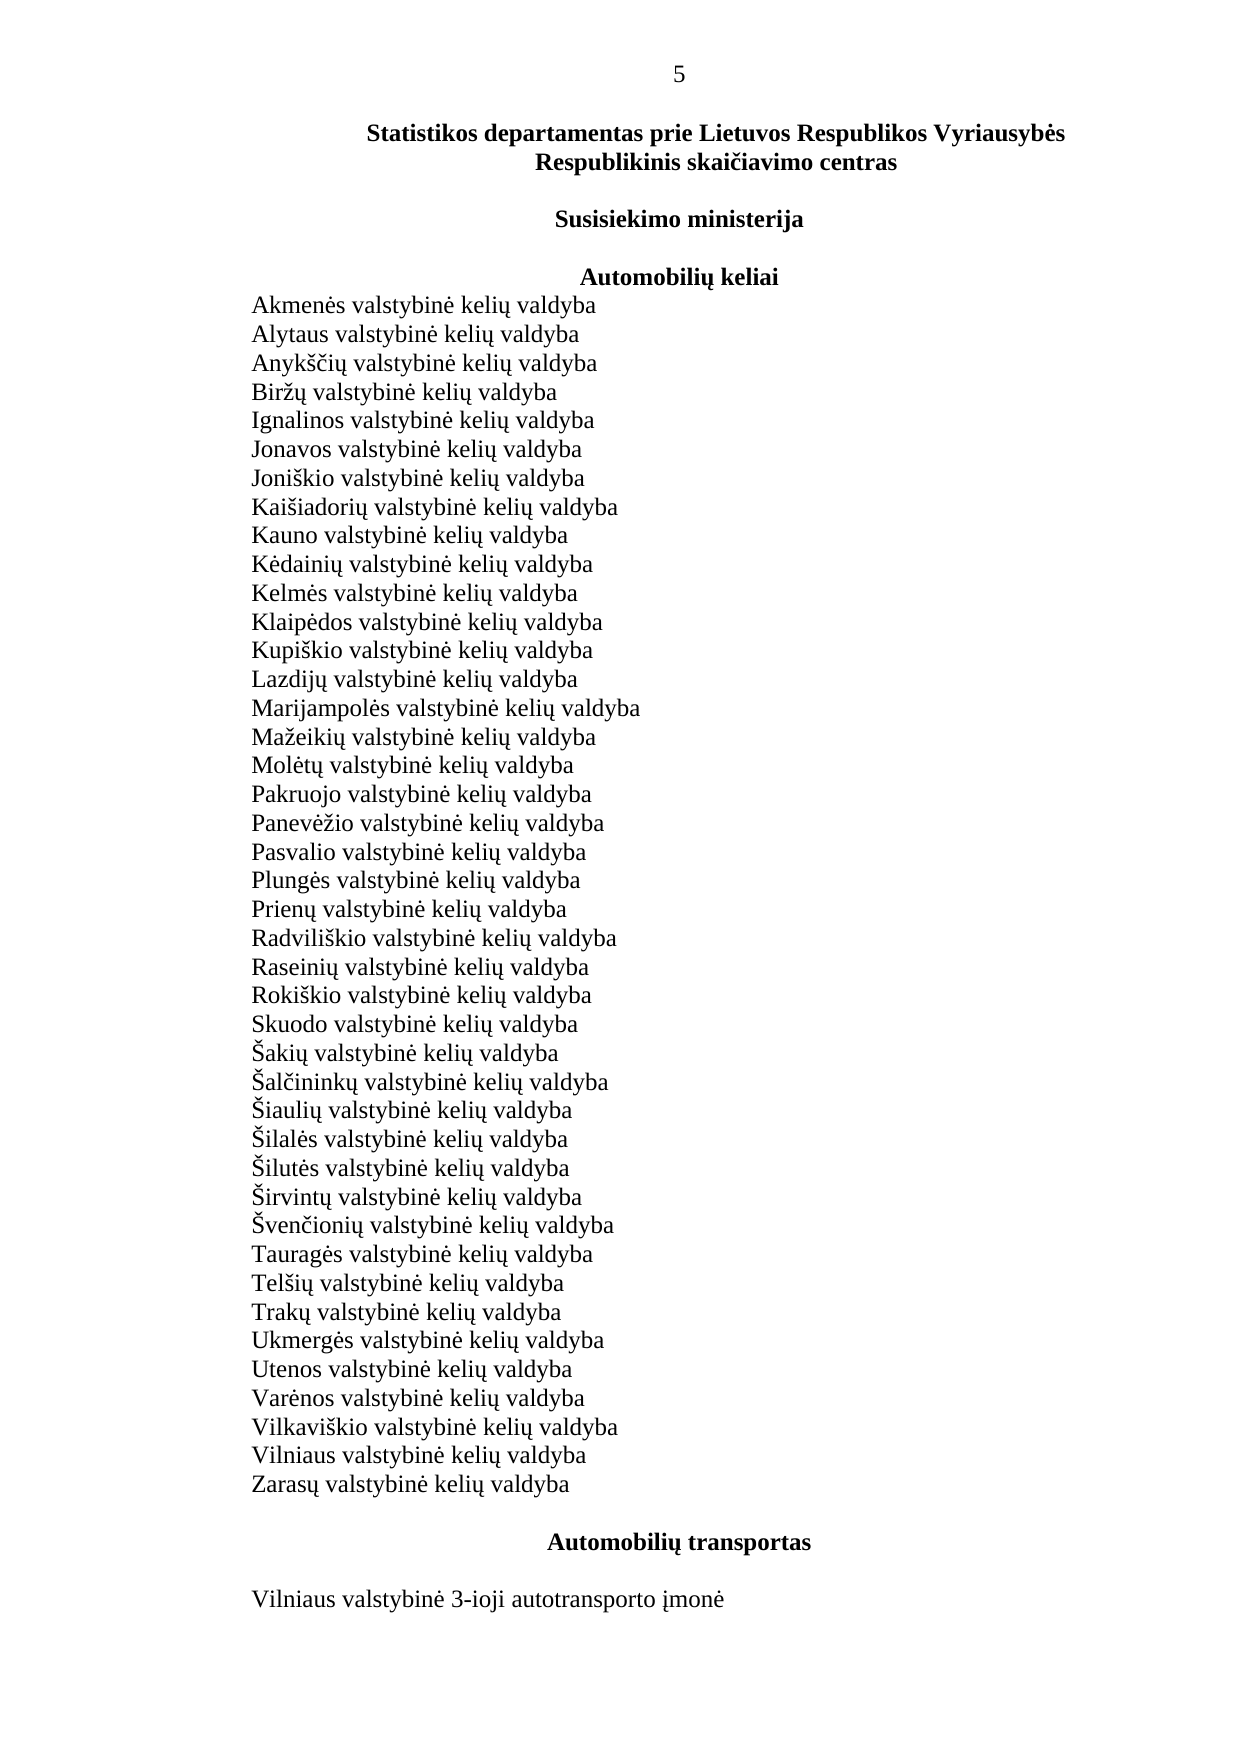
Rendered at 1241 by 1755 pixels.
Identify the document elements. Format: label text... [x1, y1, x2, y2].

text Zarasų valstybinė kelių valdyba [177, 1469, 1181, 1498]
text Vilniaus valstybinė 3-ioji autotransporto įmonė [177, 1584, 1181, 1613]
text Varėnos valstybinė kelių valdyba [177, 1383, 1181, 1412]
text Ukmergės valstybinė kelių valdyba [177, 1326, 1181, 1354]
text Marijampolės valstybinė kelių valdyba [177, 693, 1181, 722]
text Šiaulių valstybinė kelių valdyba [177, 1096, 1181, 1124]
text Automobilių transportas [177, 1527, 1181, 1556]
text Širvintų valstybinė kelių valdyba [177, 1182, 1181, 1211]
text Susisiekimo ministerija [177, 204, 1181, 233]
text Biržų valstybinė kelių valdyba [177, 377, 1181, 406]
text Jonavos valstybinė kelių valdyba [177, 434, 1181, 463]
text Klaipėdos valstybinė kelių valdyba [177, 607, 1181, 636]
text Respublikinis skaičiavimo centras [177, 147, 1181, 176]
text Kelmės valstybinė kelių valdyba [177, 578, 1181, 607]
text Panevėžio valstybinė kelių valdyba [177, 808, 1181, 837]
text Rokiškio valstybinė kelių valdyba [177, 981, 1181, 1009]
text Vilniaus valstybinė kelių valdyba [177, 1441, 1181, 1469]
text Raseinių valstybinė kelių valdyba [177, 952, 1181, 981]
text Kauno valstybinė kelių valdyba [177, 521, 1181, 549]
text Utenos valstybinė kelių valdyba [177, 1354, 1181, 1383]
text Šilutės valstybinė kelių valdyba [177, 1153, 1181, 1182]
text Pasvalio valstybinė kelių valdyba [177, 837, 1181, 866]
text Švenčionių valstybinė kelių valdyba [177, 1211, 1181, 1239]
text Tauragės valstybinė kelių valdyba [177, 1239, 1181, 1268]
text Kaišiadorių valstybinė kelių valdyba [177, 492, 1181, 521]
text Šilalės valstybinė kelių valdyba [177, 1124, 1181, 1153]
text Anykščių valstybinė kelių valdyba [177, 348, 1181, 377]
text Radviliškio valstybinė kelių valdyba [177, 923, 1181, 952]
text Lazdijų valstybinė kelių valdyba [177, 664, 1181, 693]
text Akmenės valstybinė kelių valdyba [177, 291, 1181, 319]
text Ignalinos valstybinė kelių valdyba [177, 406, 1181, 434]
text Trakų valstybinė kelių valdyba [177, 1297, 1181, 1326]
text Mažeikių valstybinė kelių valdyba [177, 722, 1181, 751]
text Molėtų valstybinė kelių valdyba [177, 751, 1181, 779]
text Plungės valstybinė kelių valdyba [177, 866, 1181, 894]
text Automobilių keliai [177, 262, 1181, 291]
text Kupiškio valstybinė kelių valdyba [177, 636, 1181, 664]
text Statistikos departamentas prie Lietuvos Respublikos Vyriausybės [177, 118, 1181, 147]
text Pakruojo valstybinė kelių valdyba [177, 779, 1181, 808]
text Telšių valstybinė kelių valdyba [177, 1268, 1181, 1297]
text Vilkaviškio valstybinė kelių valdyba [177, 1412, 1181, 1441]
text Kėdainių valstybinė kelių valdyba [177, 549, 1181, 578]
text Prienų valstybinė kelių valdyba [177, 894, 1181, 923]
text Alytaus valstybinė kelių valdyba [177, 319, 1181, 348]
text Šakių valstybinė kelių valdyba [177, 1038, 1181, 1067]
text Joniškio valstybinė kelių valdyba [177, 463, 1181, 492]
text Skuodo valstybinė kelių valdyba [177, 1009, 1181, 1038]
text Šalčininkų valstybinė kelių valdyba [177, 1067, 1181, 1096]
